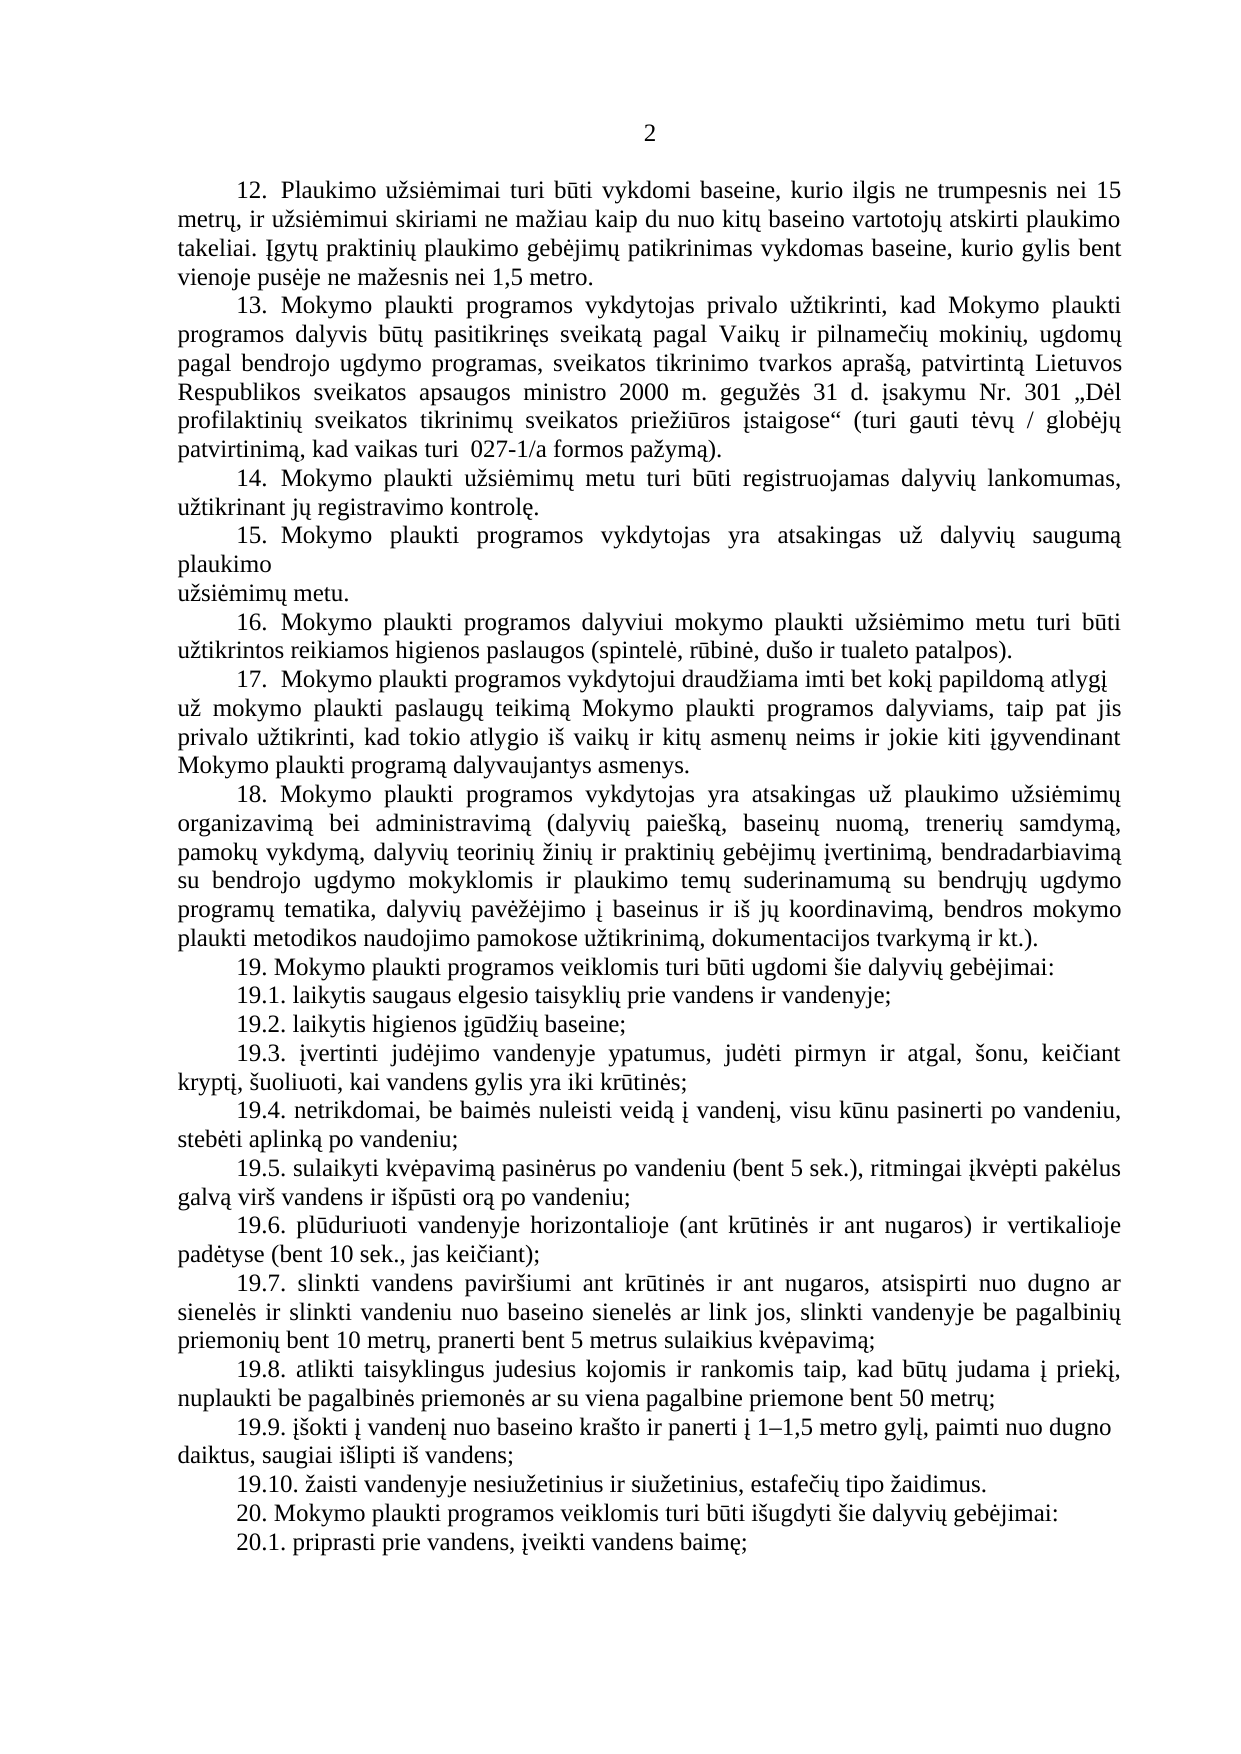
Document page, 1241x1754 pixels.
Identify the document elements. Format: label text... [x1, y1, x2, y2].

text 20.1. priprasti prie vandens, įveikti vandens baimę; [177, 1527, 1122, 1556]
text 19.6. plūduriuoti vandenyje horizontalioje (ant krūtinės ir ant nugaros) ir vertikalioje padėtyse (bent 10 sek., jas keičiant); [177, 1211, 1122, 1268]
text 12. Plaukimo užsiėmimai turi būti vykdomi baseine, kurio ilgis ne trumpesnis nei 15 metrų, ir užsiėmimui skiriami ne mažiau kaip du nuo kitų baseino vartotojų atskirti plaukimo takeliai. Įgytų praktinių plaukimo gebėjimų patikrinimas vykdomas baseine, kurio gylis bent vienoje pusėje ne mažesnis nei 1,5 metro. [177, 176, 1122, 291]
text 17. Mokymo plaukti programos vykdytojui draudžiama imti bet kokį papildomą atlygį [177, 664, 1122, 693]
text 18. Mokymo plaukti programos vykdytojas yra atsakingas už plaukimo užsiėmimų organizavimą bei administravimą (dalyvių paiešką, baseinų nuomą, trenerių samdymą, pamokų vykdymą, dalyvių teorinių žinių ir praktinių gebėjimų įvertinimą, bendradarbiavimą su bendrojo ugdymo mokyklomis ir plaukimo temų suderinamumą su bendrųjų ugdymo programų tematika, dalyvių pavėžėjimo į baseinus ir iš jų koordinavimą, bendros mokymo plaukti metodikos naudojimo pamokose užtikrinimą, dokumentacijos tvarkymą ir kt.). [177, 779, 1122, 952]
text užsiėmimų metu. [177, 578, 1122, 607]
text 16. Mokymo plaukti programos dalyviui mokymo plaukti užsiėmimo metu turi būti užtikrintos reikiamos higienos paslaugos (spintelė, rūbinė, dušo ir tualeto patalpos). [177, 607, 1122, 664]
text 19.5. sulaikyti kvėpavimą pasinėrus po vandeniu (bent 5 sek.), ritmingai įkvėpti pakėlus galvą virš vandens ir išpūsti orą po vandeniu; [177, 1153, 1122, 1211]
text 19.9. įšokti į vandenį nuo baseino krašto ir panerti į 1–1,5 metro gylį, paimti nuo dugno [177, 1412, 1122, 1441]
text 19.2. laikytis higienos įgūdžių baseine; [177, 1009, 1122, 1038]
text 19.10. žaisti vandenyje nesiužetinius ir siužetinius, estafečių tipo žaidimus. [177, 1469, 1122, 1498]
text 19.8. atlikti taisyklingus judesius kojomis ir rankomis taip, kad būtų judama į priekį, nuplaukti be pagalbinės priemonės ar su viena pagalbine priemone bent 50 metrų; [177, 1354, 1122, 1412]
text 19.7. slinkti vandens paviršiumi ant krūtinės ir ant nugaros, atsispirti nuo dugno ar sienelės ir slinkti vandeniu nuo baseino sienelės ar link jos, slinkti vandenyje be pagalbinių priemonių bent 10 metrų, pranerti bent 5 metrus sulaikius kvėpavimą; [177, 1268, 1122, 1354]
text daiktus, saugiai išlipti iš vandens; [177, 1441, 1122, 1469]
text 19.4. netrikdomai, be baimės nuleisti veidą į vandenį, visu kūnu pasinerti po vandeniu, stebėti aplinką po vandeniu; [177, 1096, 1122, 1153]
text 19.3. įvertinti judėjimo vandenyje ypatumus, judėti pirmyn ir atgal, šonu, keičiant kryptį, šuoliuoti, kai vandens gylis yra iki krūtinės; [177, 1038, 1122, 1096]
text 19.1. laikytis saugaus elgesio taisyklių prie vandens ir vandenyje; [177, 981, 1122, 1009]
text už mokymo plaukti paslaugų teikimą Mokymo plaukti programos dalyviams, taip pat jis privalo užtikrinti, kad tokio atlygio iš vaikų ir kitų asmenų neims ir jokie kiti įgyvendinant Mokymo plaukti programą dalyvaujantys asmenys. [177, 693, 1122, 779]
text 20. Mokymo plaukti programos veiklomis turi būti išugdyti šie dalyvių gebėjimai: [177, 1498, 1122, 1527]
text 19. Mokymo plaukti programos veiklomis turi būti ugdomi šie dalyvių gebėjimai: [177, 952, 1122, 981]
text 13. Mokymo plaukti programos vykdytojas privalo užtikrinti, kad Mokymo plaukti programos dalyvis būtų pasitikrinęs sveikatą pagal Vaikų ir pilnamečių mokinių, ugdomų pagal bendrojo ugdymo programas, sveikatos tikrinimo tvarkos aprašą, patvirtintą Lietuvos Respublikos sveikatos apsaugos ministro 2000 m. gegužės 31 d. įsakymu Nr. 301 „Dėl profilaktinių sveikatos tikrinimų sveikatos priežiūros įstaigose“ (turi gauti tėvų / globėjų patvirtinimą, kad vaikas turi 027-1/a formos pažymą). [177, 291, 1122, 463]
text 15. Mokymo plaukti programos vykdytojas yra atsakingas už dalyvių saugumą plaukimo [177, 521, 1122, 578]
text 14. Mokymo plaukti užsiėmimų metu turi būti registruojamas dalyvių lankomumas, užtikrinant jų registravimo kontrolę. [177, 463, 1122, 521]
